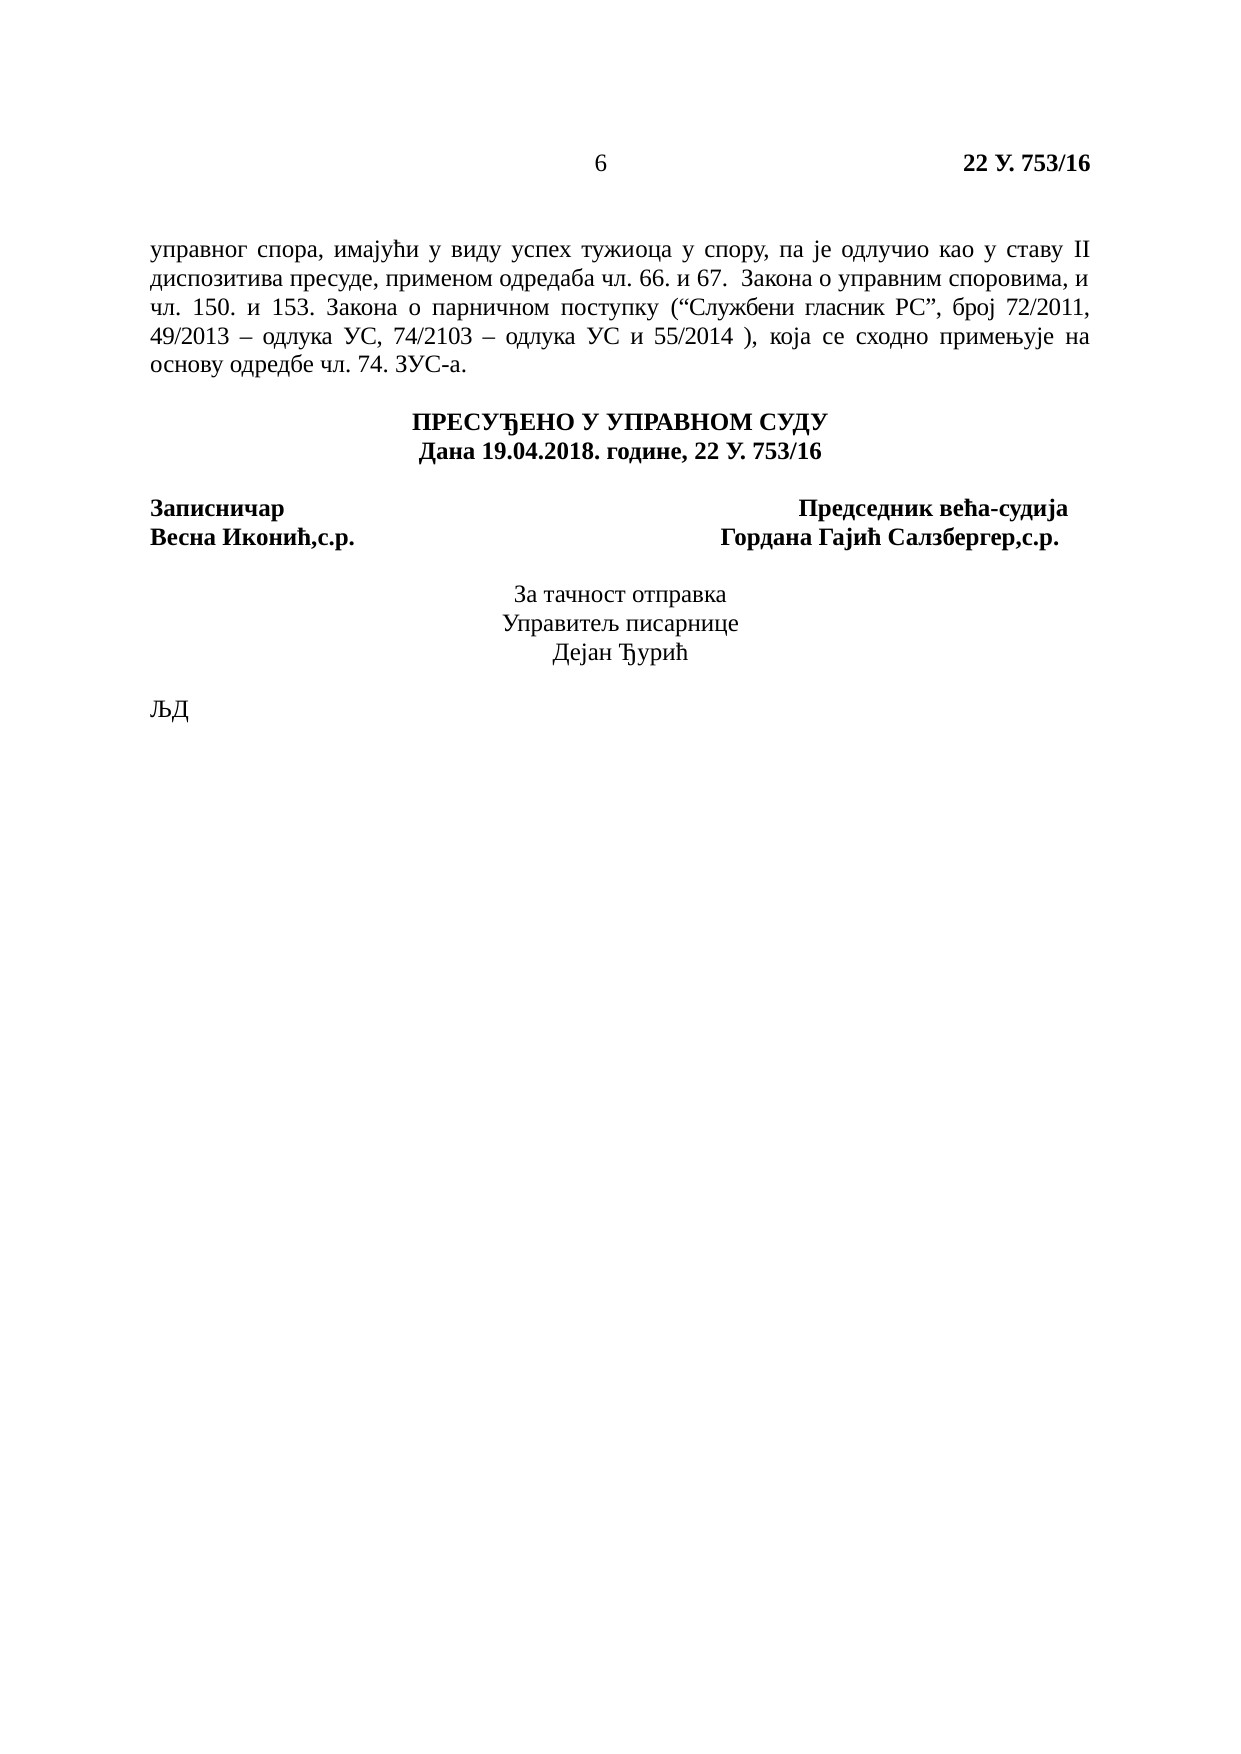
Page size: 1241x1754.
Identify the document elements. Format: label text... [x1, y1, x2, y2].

text Дејан Ђурић [150, 637, 1090, 666]
text Весна Иконић,с.р. Гордана Гајић Салзбергер,с.р. [150, 522, 1090, 551]
text Управитељ писарнице [150, 608, 1090, 637]
text управног спора, имајући у виду успех тужиоца у спору, па је одлучио као у ставу II диспозитива пресуде, применом одредаба чл. 66. и 67. Закона о управним споровима, и чл. 150. и 153. Закона о парничном поступку (“Службени гласник РС”, број 72/2011, 49/2013 – одлука УС, 74/2103 – одлука УС и 55/2014 ), која се сходно примењује на основу одредбе чл. 74. ЗУС-а. [150, 234, 1090, 378]
text ЉД [150, 694, 1090, 723]
text ПРЕСУЂЕНО У УПРАВНОМ СУДУ [150, 407, 1090, 436]
text Дана 19.04.2018. године, 22 У. 753/16 [150, 436, 1090, 464]
text За тачност отправка [150, 579, 1090, 608]
text Записничар Председник већа-судија [150, 493, 1090, 522]
